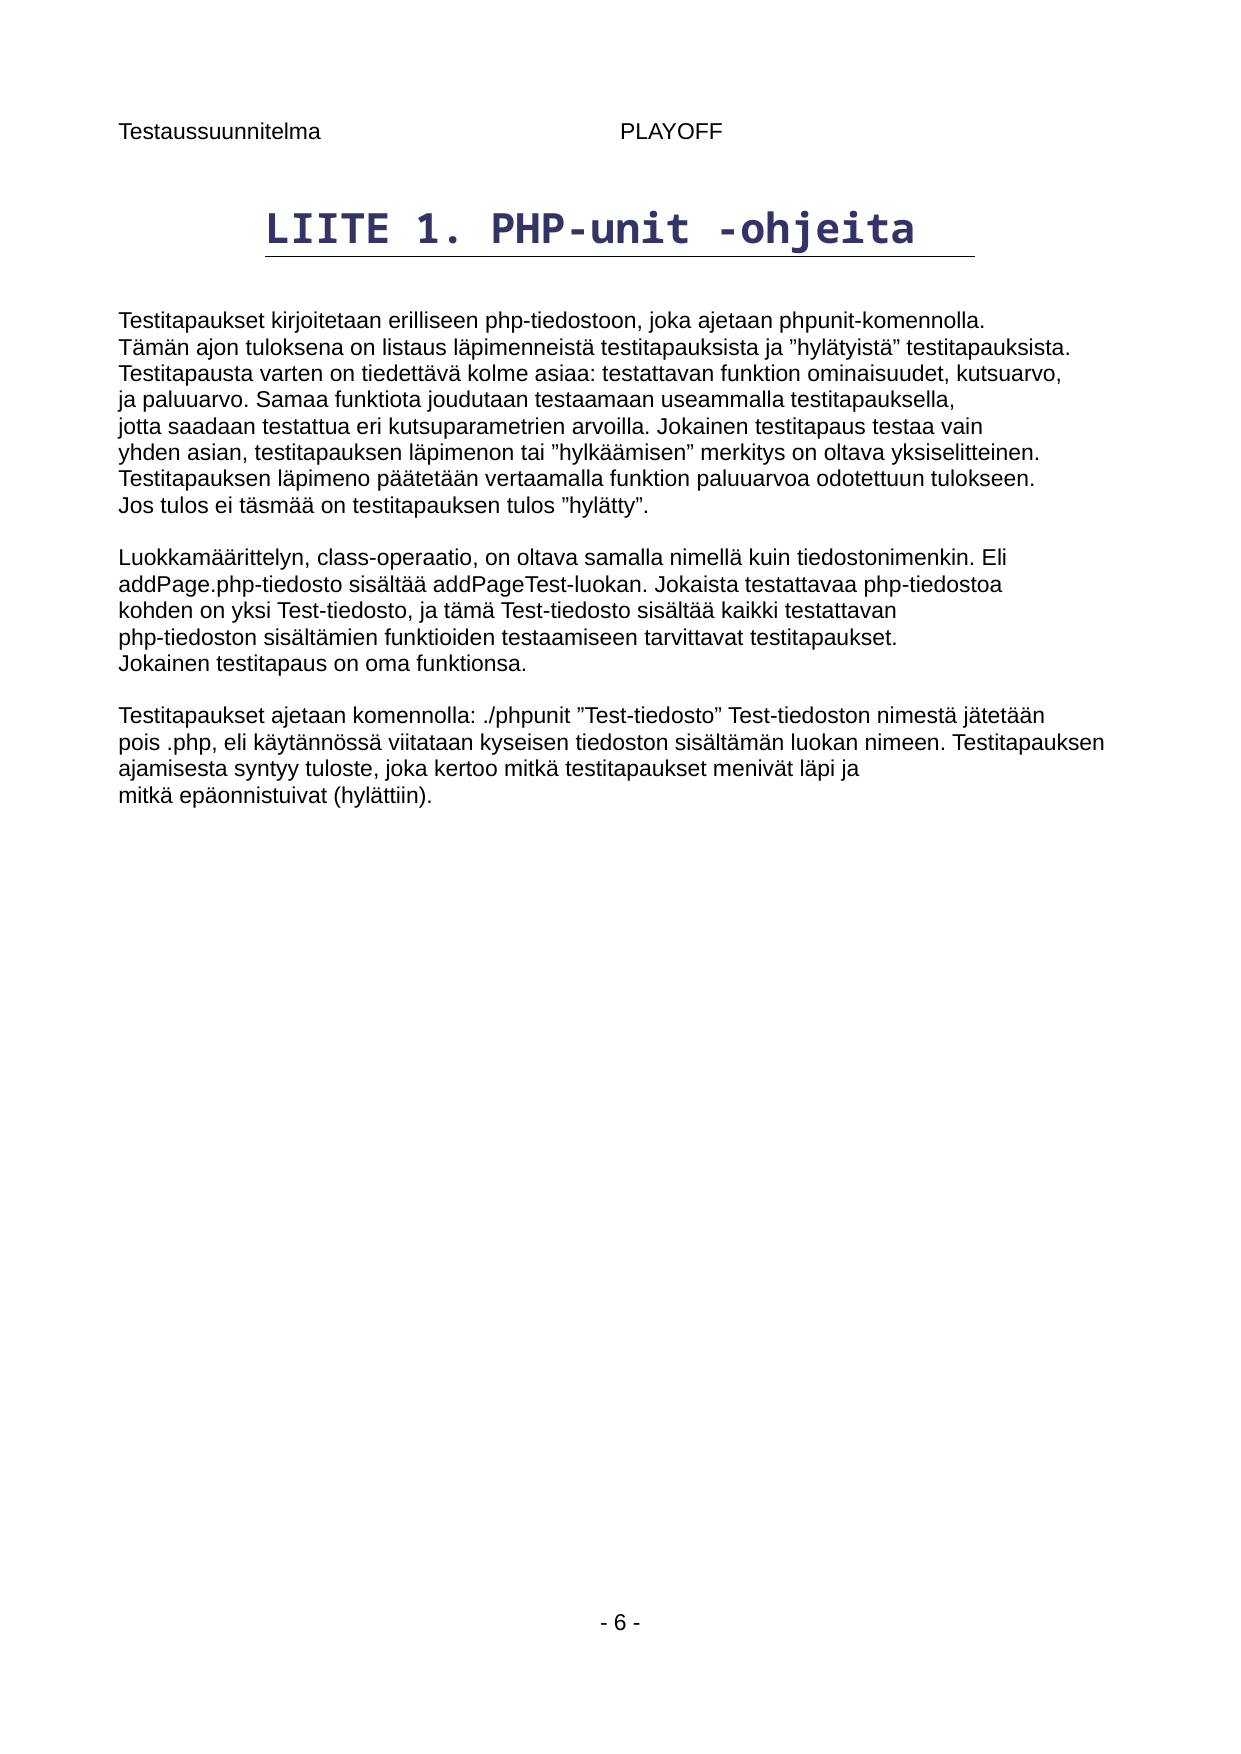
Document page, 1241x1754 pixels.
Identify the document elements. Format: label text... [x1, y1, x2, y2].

text Tämän ajon tuloksena on listaus läpimenneistä testitapauksista ja ”hylätyistä” testitapauksista. [118, 333, 1122, 360]
text pois .php, eli käytännössä viitataan kyseisen tiedoston sisältämän luokan nimeen. Testitapauksen ajamisesta syntyy tuloste, joka kertoo mitkä testitapaukset menivät läpi ja [118, 729, 1122, 782]
text php-tiedoston sisältämien funktioiden testaamiseen tarvittavat testitapaukset. [118, 623, 1122, 650]
text Testitapausta varten on tiedettävä kolme asiaa: testattavan funktion ominaisuudet, kutsuarvo, [118, 360, 1122, 386]
text Testitapaukset ajetaan komennolla: ./phpunit ”Test-tiedosto” Test-tiedoston nimestä jätetään [118, 702, 1122, 729]
text Jos tulos ei täsmää on testitapauksen tulos ”hylätty”. [118, 492, 1122, 518]
text Jokainen testitapaus on oma funktionsa. [118, 650, 1122, 676]
text mitkä epäonnistuivat (hylättiin). [118, 782, 1122, 808]
text addPage.php-tiedosto sisältää addPageTest-luokan. Jokaista testattavaa php-tiedostoa [118, 571, 1122, 597]
text Testitapaukset kirjoitetaan erilliseen php-tiedostoon, joka ajetaan phpunit-komennolla. [118, 307, 1122, 333]
text ja paluuarvo. Samaa funktiota joudutaan testaamaan useammalla testitapauksella, [118, 386, 1122, 413]
text kohden on yksi Test-tiedosto, ja tämä Test-tiedosto sisältää kaikki testattavan [118, 597, 1122, 623]
text Testitapauksen läpimeno päätetään vertaamalla funktion paluuarvoa odotettuun tulokseen. [118, 465, 1122, 492]
text jotta saadaan testattua eri kutsuparametrien arvoilla. Jokainen testitapaus testaa vain [118, 413, 1122, 439]
subtitle LIITE 1. PHP-unit -ohjeita [265, 199, 975, 256]
text yhden asian, testitapauksen läpimenon tai ”hylkäämisen” merkitys on oltava yksiselitteinen. [118, 439, 1122, 465]
text Luokkamäärittelyn, class-operaatio, on oltava samalla nimellä kuin tiedostonimenkin. Eli [118, 544, 1122, 571]
